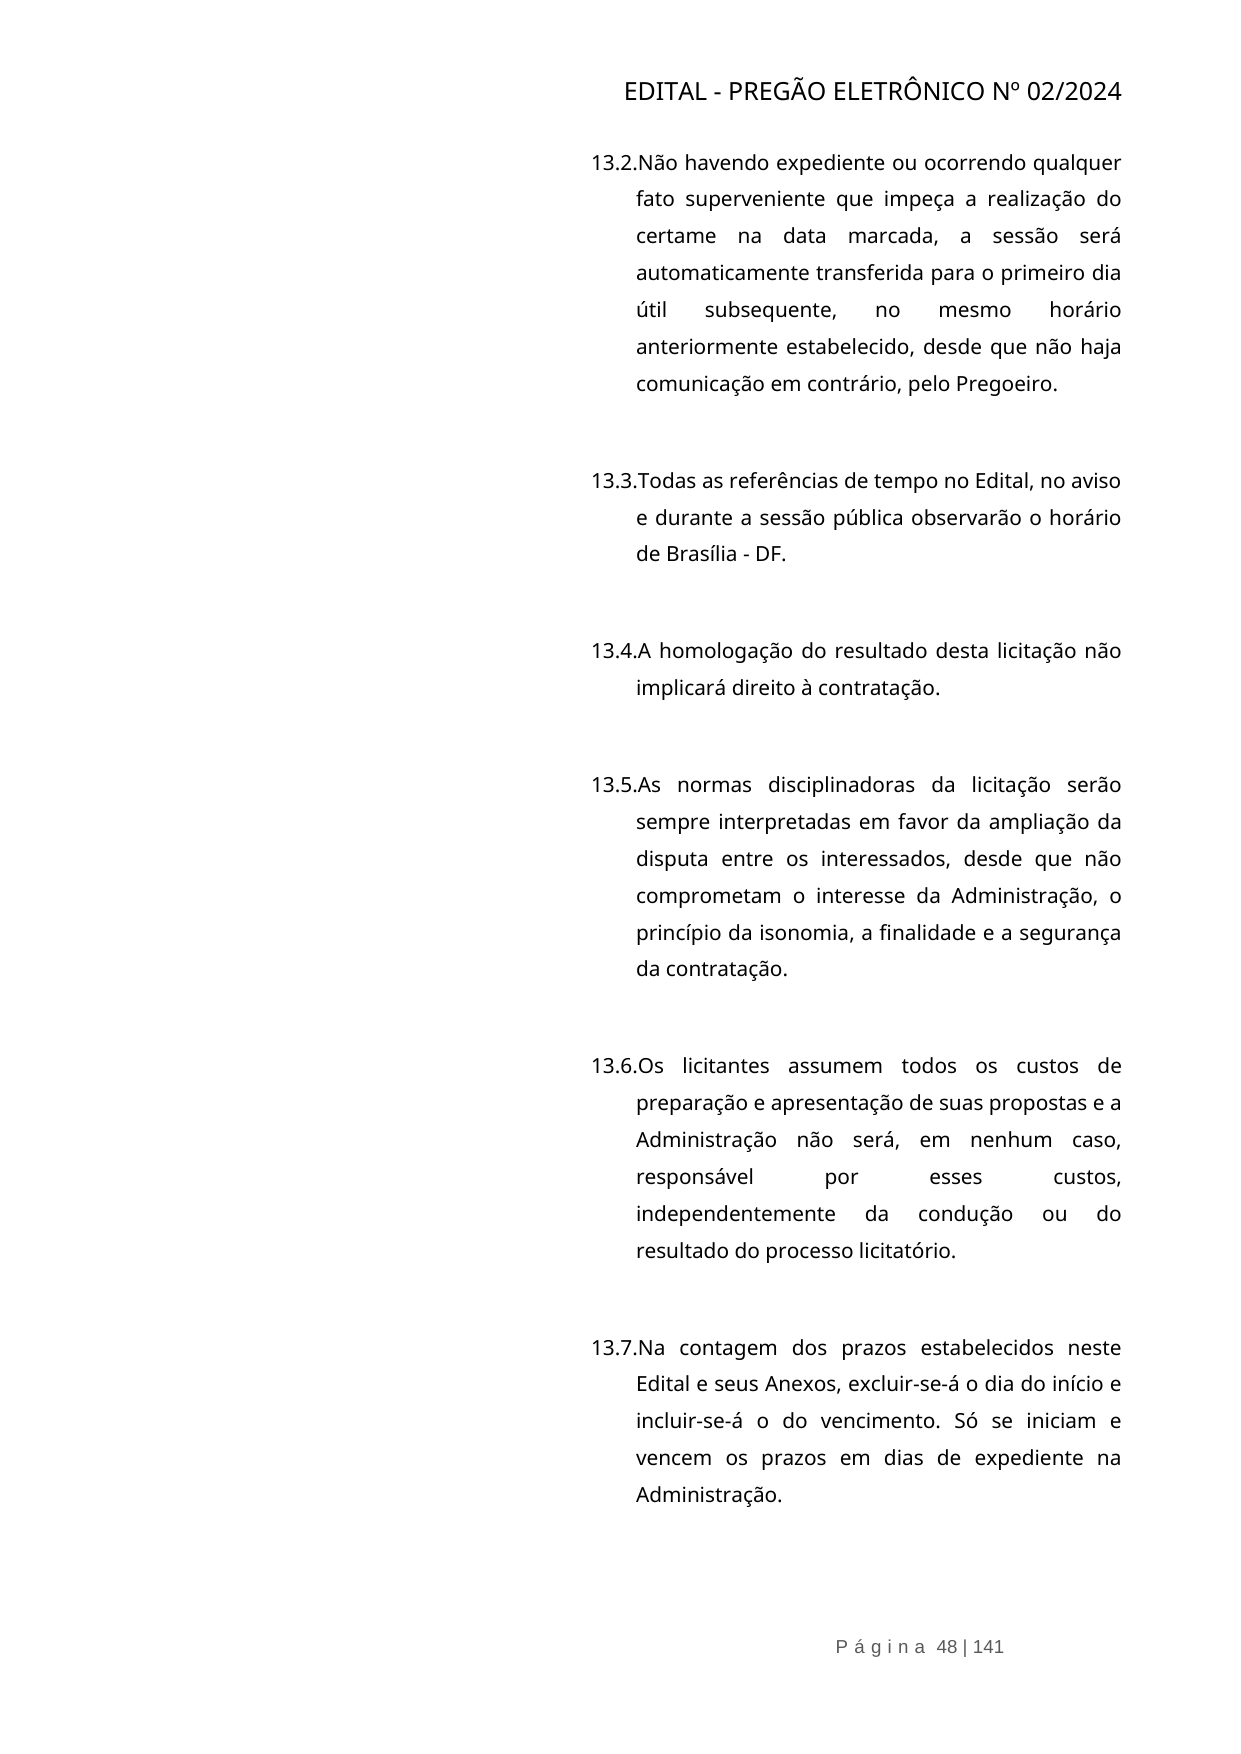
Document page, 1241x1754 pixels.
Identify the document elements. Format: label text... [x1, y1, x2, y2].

list Todas as referências de tempo no Edital, no aviso e durante a sessão pública observarão o horário de Brasília - DF. [591, 466, 1122, 568]
list A homologação do resultado desta licitação não implicará direito à contratação. [591, 636, 1122, 702]
list Os licitantes assumem todos os custos de preparação e apresentação de suas propostas e a Administração não será, em nenhum caso, responsável por esses custos, independentemente da condução ou do resultado do processo licitatório. [591, 1051, 1122, 1264]
list Não havendo expediente ou ocorrendo qualquer fato superveniente que impeça a realização do certame na data marcada, a sessão será automaticamente transferida para o primeiro dia útil subsequente, no mesmo horário anteriormente estabelecido, desde que não haja comunicação em contrário, pelo Pregoeiro. [591, 148, 1122, 397]
list As normas disciplinadoras da licitação serão sempre interpretadas em favor da ampliação da disputa entre os interessados, desde que não comprometam o interesse da Administração, o princípio da isonomia, a finalidade e a segurança da contratação. [591, 770, 1122, 983]
list Na contagem dos prazos estabelecidos neste Edital e seus Anexos, excluir-se-á o dia do início e incluir-se-á o do vencimento. Só se iniciam e vencem os prazos em dias de expediente na Administração. [591, 1333, 1122, 1509]
